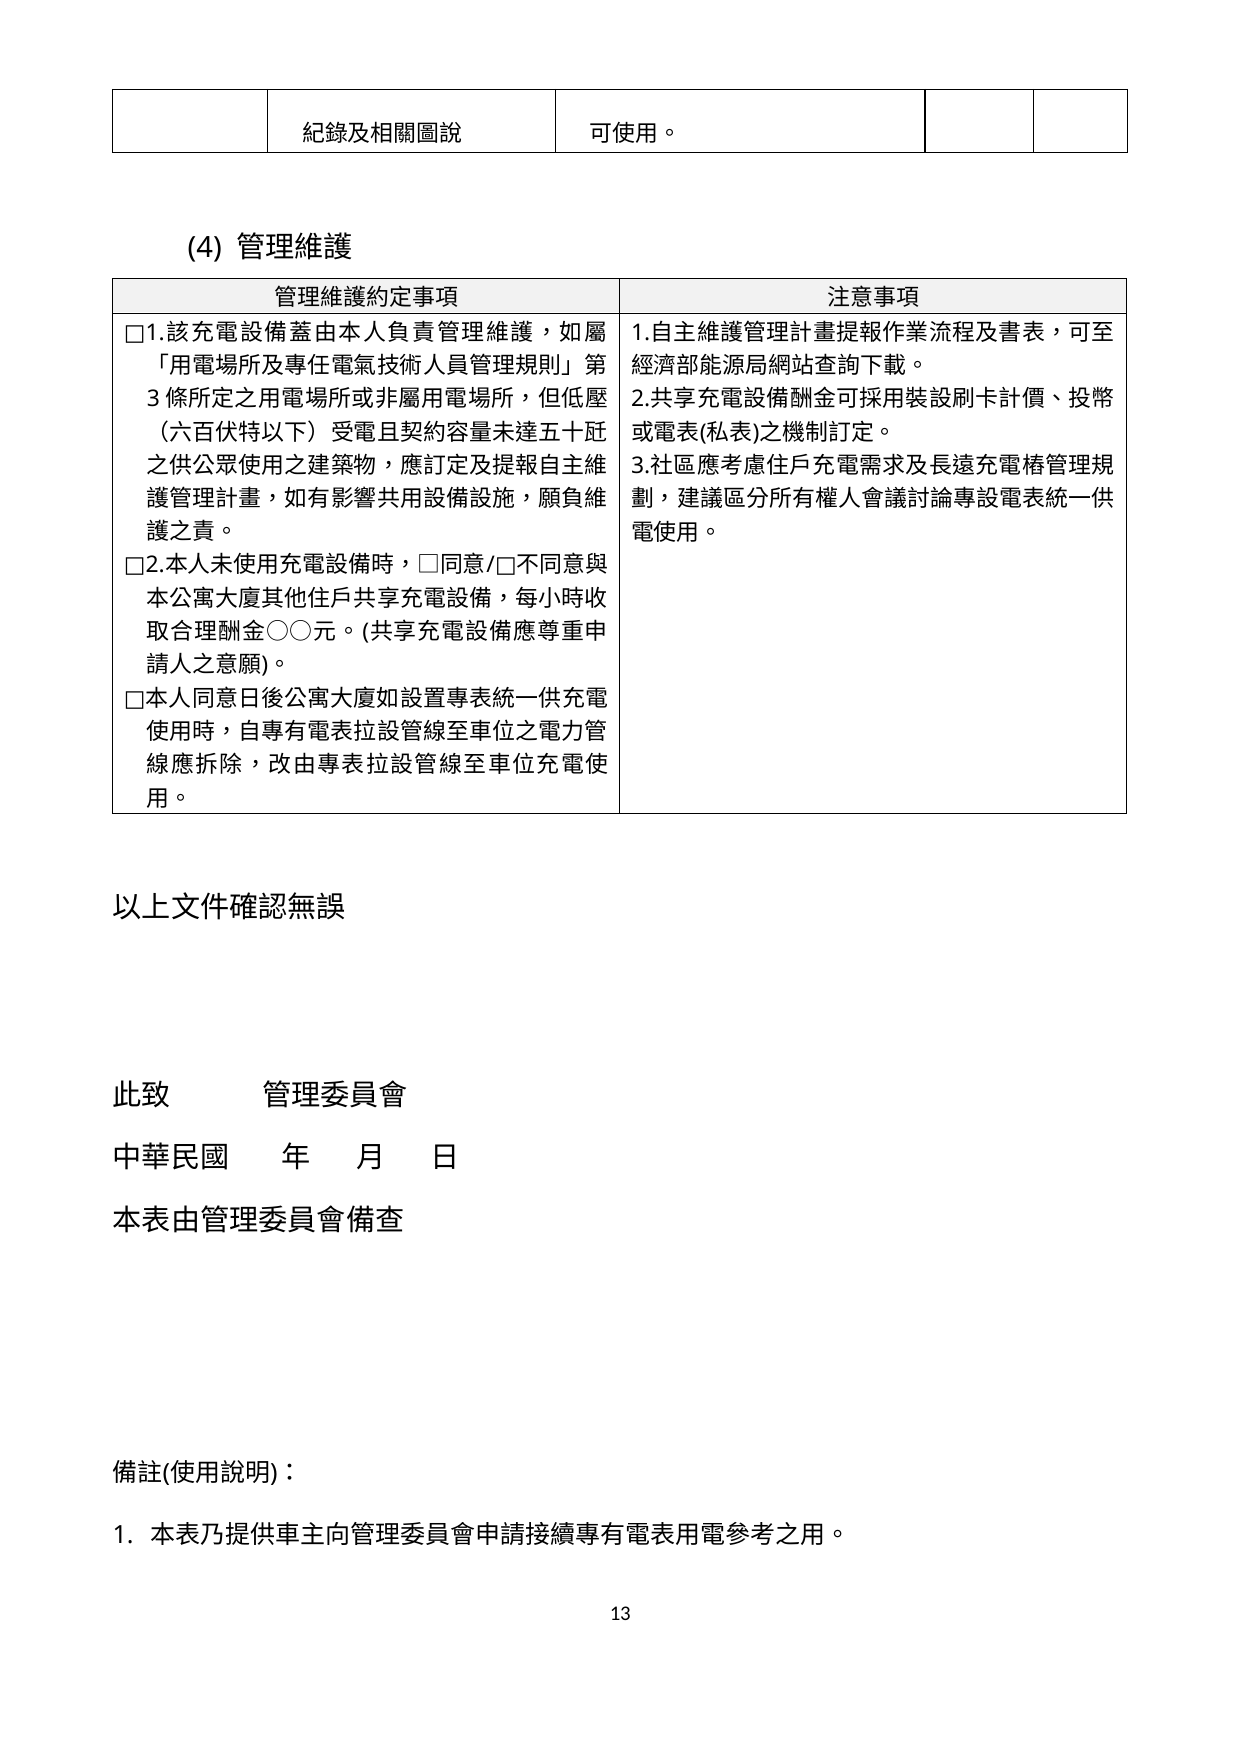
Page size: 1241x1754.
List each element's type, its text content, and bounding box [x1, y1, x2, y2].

text 以上文件確認無誤 [112, 876, 1128, 926]
text 此致 管理委員會 [112, 1064, 1128, 1114]
text 備註(使用說明)： [112, 1439, 1128, 1489]
text 中華民國 年 月 日 [112, 1126, 1128, 1176]
table_cell 可使用。 [556, 90, 924, 152]
table_header 管理維護約定事項 [113, 279, 619, 312]
table_cell 1.自主維護管理計畫提報作業流程及書表，可至經濟部能源局網站查詢下載。 2.共享充電設備酬金可採用裝設刷卡計價、投幣或電表(私表)之機制訂定。 3.社區應考慮住戶充電需求及長遠充電樁管理規劃，建議區分所有權人會議討論專設電表統一供電使用。 [620, 314, 1126, 813]
table_cell 紀錄及相關圖說 [268, 90, 555, 152]
text 本表由管理委員會備查 [112, 1189, 1128, 1239]
table_header 注意事項 [620, 279, 1126, 312]
table_cell [1034, 90, 1127, 152]
list 本表乃提供車主向管理委員會申請接續專有電表用電參考之用。 [112, 1501, 1128, 1551]
table_cell [926, 90, 1033, 152]
list 管理維護 [187, 216, 1128, 266]
table_cell [113, 90, 267, 152]
table_cell □1.該充電設備蓋由本人負責管理維護，如屬「用電場所及專任電氣技術人員管理規則」第3條所定之用電場所或非屬用電場所，但低壓（六百伏特以下）受電且契約容量未達五十瓩之供公眾使用之建築物，應訂定及提報自主維護管理計畫，如有影響共用設備設施，願負維護之責。 □2.本人未使用充電設備時，□同意/□不同意與本公寓大廈其他住戶共享充電設備，每小時收取合理酬金○○元。(共享充電設備應尊重申請人之意願)。 □本人同意日後公寓大廈如設置專表統一供充電使用時，自專有電表拉設管線至車位之電力管線應拆除，改由專表拉設管線至車位充電使用。 [113, 314, 619, 813]
